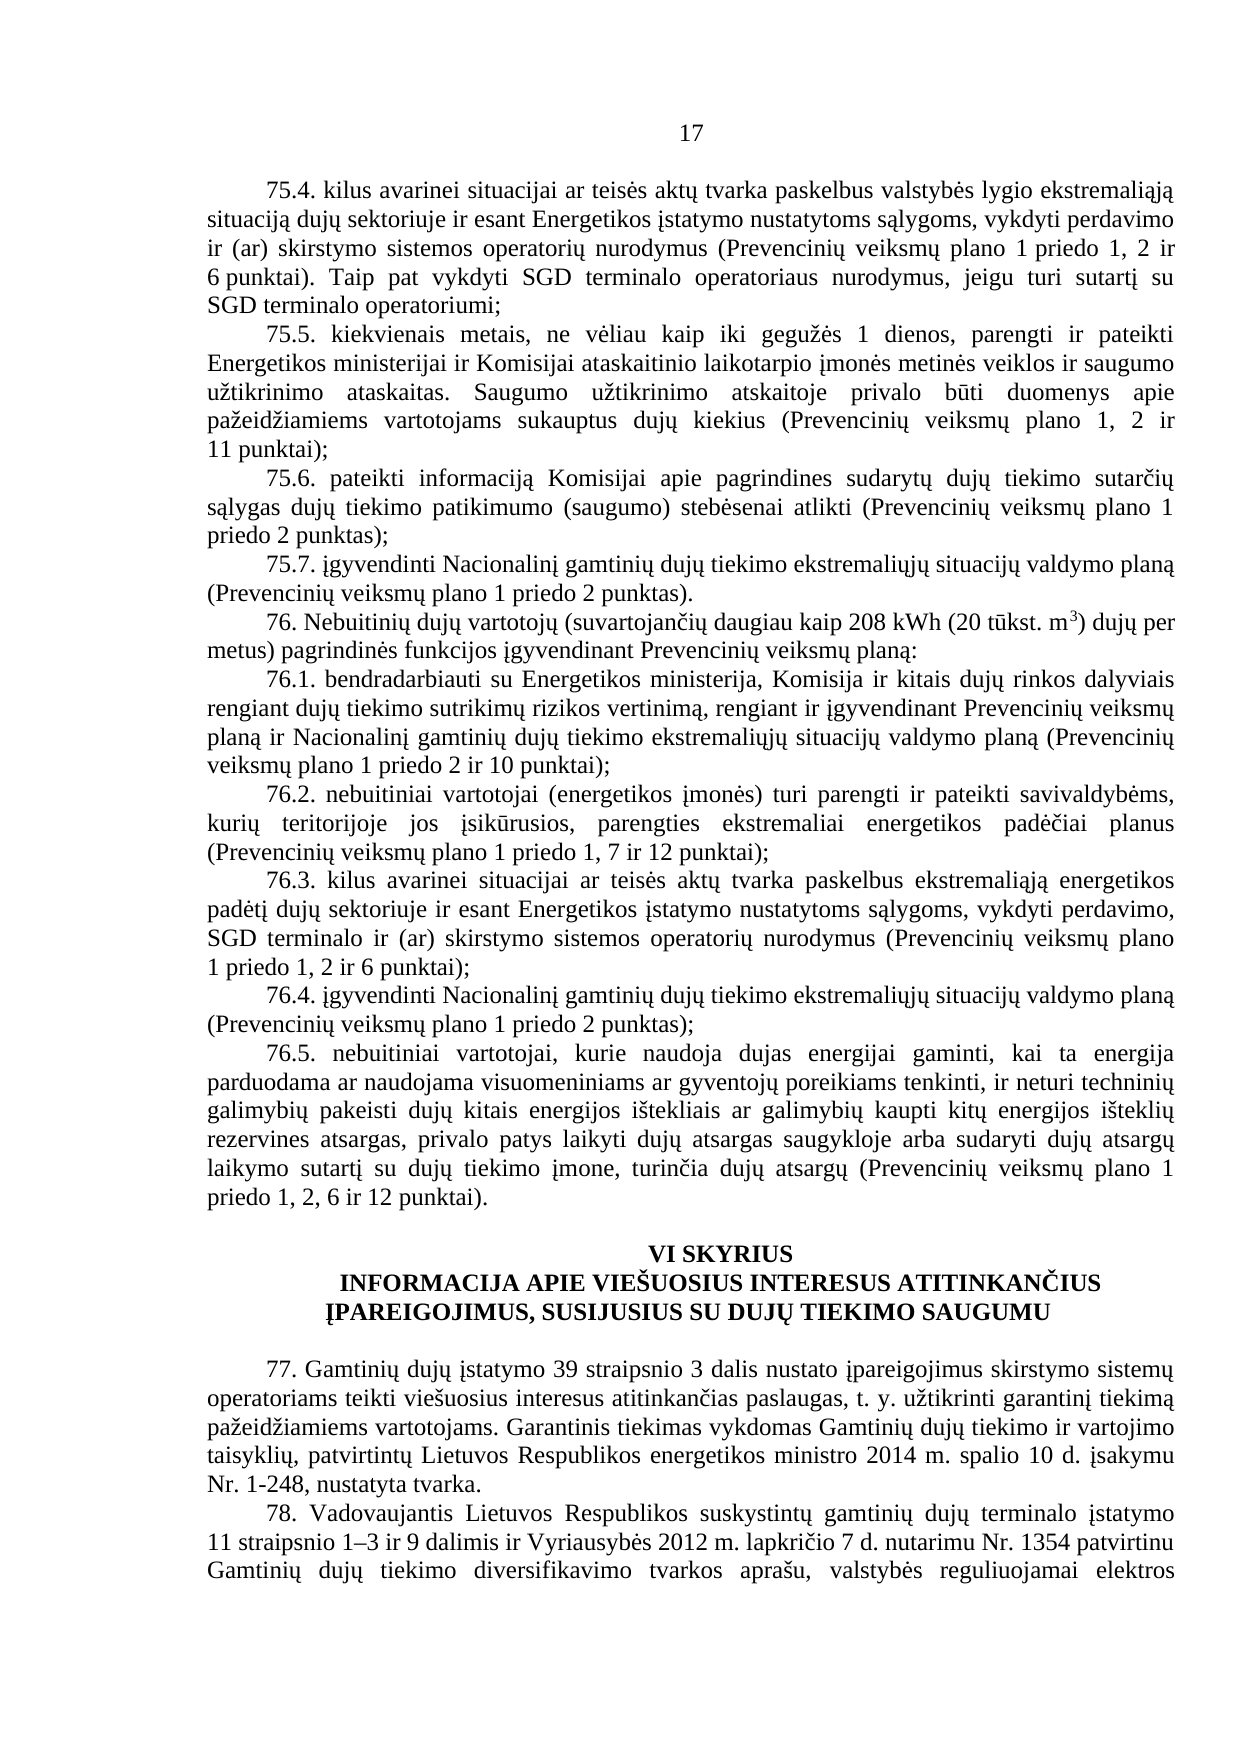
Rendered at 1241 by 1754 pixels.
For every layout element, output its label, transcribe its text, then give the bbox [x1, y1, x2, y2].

text 76.2. nebuitiniai vartotojai (energetikos įmonės) turi parengti ir pateikti savivaldybėms, kurių teritorijoje jos įsikūrusios, parengties ekstremaliai energetikos padėčiai planus (Prevencinių veiksmų plano 1 priedo 1, 7 ir 12 punktai); [207, 779, 1175, 866]
text 76.4. įgyvendinti Nacionalinį gamtinių dujų tiekimo ekstremaliųjų situacijų valdymo planą (Prevencinių veiksmų plano 1 priedo 2 punktas); [207, 981, 1175, 1038]
text 76.3. kilus avarinei situacijai ar teisės aktų tvarka paskelbus ekstremaliąją energetikos padėtį dujų sektoriuje ir esant Energetikos įstatymo nustatytoms sąlygoms, vykdyti perdavimo, SGD terminalo ir (ar) skirstymo sistemos operatorių nurodymus (Prevencinių veiksmų plano 1 priedo 1, 2 ir 6 punktai); [207, 866, 1175, 981]
text 76.1. bendradarbiauti su Energetikos ministerija, Komisija ir kitais dujų rinkos dalyviais rengiant dujų tiekimo sutrikimų rizikos vertinimą, rengiant ir įgyvendinant Prevencinių veiksmų planą ir Nacionalinį gamtinių dujų tiekimo ekstremaliųjų situacijų valdymo planą (Prevencinių veiksmų plano 1 priedo 2 ir 10 punktai); [207, 664, 1175, 779]
text 75.7. įgyvendinti Nacionalinį gamtinių dujų tiekimo ekstremaliųjų situacijų valdymo planą (Prevencinių veiksmų plano 1 priedo 2 punktas). [207, 549, 1175, 607]
text 76. Nebuitinių dujų vartotojų (suvartojančių daugiau kaip 208 kWh (20 tūkst. m3) dujų per metus) pagrindinės funkcijos įgyvendinant Prevencinių veiksmų planą: [207, 607, 1175, 664]
text 75.4. kilus avarinei situacijai ar teisės aktų tvarka paskelbus valstybės lygio ekstremaliąją situaciją dujų sektoriuje ir esant Energetikos įstatymo nustatytoms sąlygoms, vykdyti perdavimo ir (ar) skirstymo sistemos operatorių nurodymus (Prevencinių veiksmų plano 1 priedo 1, 2 ir 6 punktai). Taip pat vykdyti SGD terminalo operatoriaus nurodymus, jeigu turi sutartį su SGD terminalo operatoriumi; [207, 176, 1175, 319]
text INFORMACIJA APIE VIEŠUOSIUS INTERESUS ATITINKANČIUS ĮPAREIGOJIMUS, SUSIJUSIUS SU DUJŲ TIEKIMO SAUGUMU [207, 1268, 1175, 1326]
text 77. Gamtinių dujų įstatymo 39 straipsnio 3 dalis nustato įpareigojimus skirstymo sistemų operatoriams teikti viešuosius interesus atitinkančias paslaugas, t. y. užtikrinti garantinį tiekimą pažeidžiamiems vartotojams. Garantinis tiekimas vykdomas Gamtinių dujų tiekimo ir vartojimo taisyklių, patvirtintų Lietuvos Respublikos energetikos ministro 2014 m. spalio 10 d. įsakymu Nr. 1-248, nustatyta tvarka. [207, 1354, 1175, 1498]
text 78. Vadovaujantis Lietuvos Respublikos suskystintų gamtinių dujų terminalo įstatymo 11 straipsnio 1–3 ir 9 dalimis ir Vyriausybės 2012 m. lapkričio 7 d. nutarimu Nr. 1354 patvirtinu Gamtinių dujų tiekimo diversifikavimo tvarkos aprašu, valstybės reguliuojamai elektros [207, 1498, 1175, 1584]
text 75.6. pateikti informaciją Komisijai apie pagrindines sudarytų dujų tiekimo sutarčių sąlygas dujų tiekimo patikimumo (saugumo) stebėsenai atlikti (Prevencinių veiksmų plano 1 priedo 2 punktas); [207, 463, 1175, 549]
text 76.5. nebuitiniai vartotojai, kurie naudoja dujas energijai gaminti, kai ta energija parduodama ar naudojama visuomeniniams ar gyventojų poreikiams tenkinti, ir neturi techninių galimybių pakeisti dujų kitais energijos ištekliais ar galimybių kaupti kitų energijos išteklių rezervines atsargas, privalo patys laikyti dujų atsargas saugykloje arba sudaryti dujų atsargų laikymo sutartį su dujų tiekimo įmone, turinčia dujų atsargų (Prevencinių veiksmų plano 1 priedo 1, 2, 6 ir 12 punktai). [207, 1038, 1175, 1211]
text 75.5. kiekvienais metais, ne vėliau kaip iki gegužės 1 dienos, parengti ir pateikti Energetikos ministerijai ir Komisijai ataskaitinio laikotarpio įmonės metinės veiklos ir saugumo užtikrinimo ataskaitas. Saugumo užtikrinimo atskaitoje privalo būti duomenys apie pažeidžiamiems vartotojams sukauptus dujų kiekius (Prevencinių veiksmų plano 1, 2 ir 11 punktai); [207, 319, 1175, 463]
text VI SKYRIUS [207, 1239, 1175, 1268]
